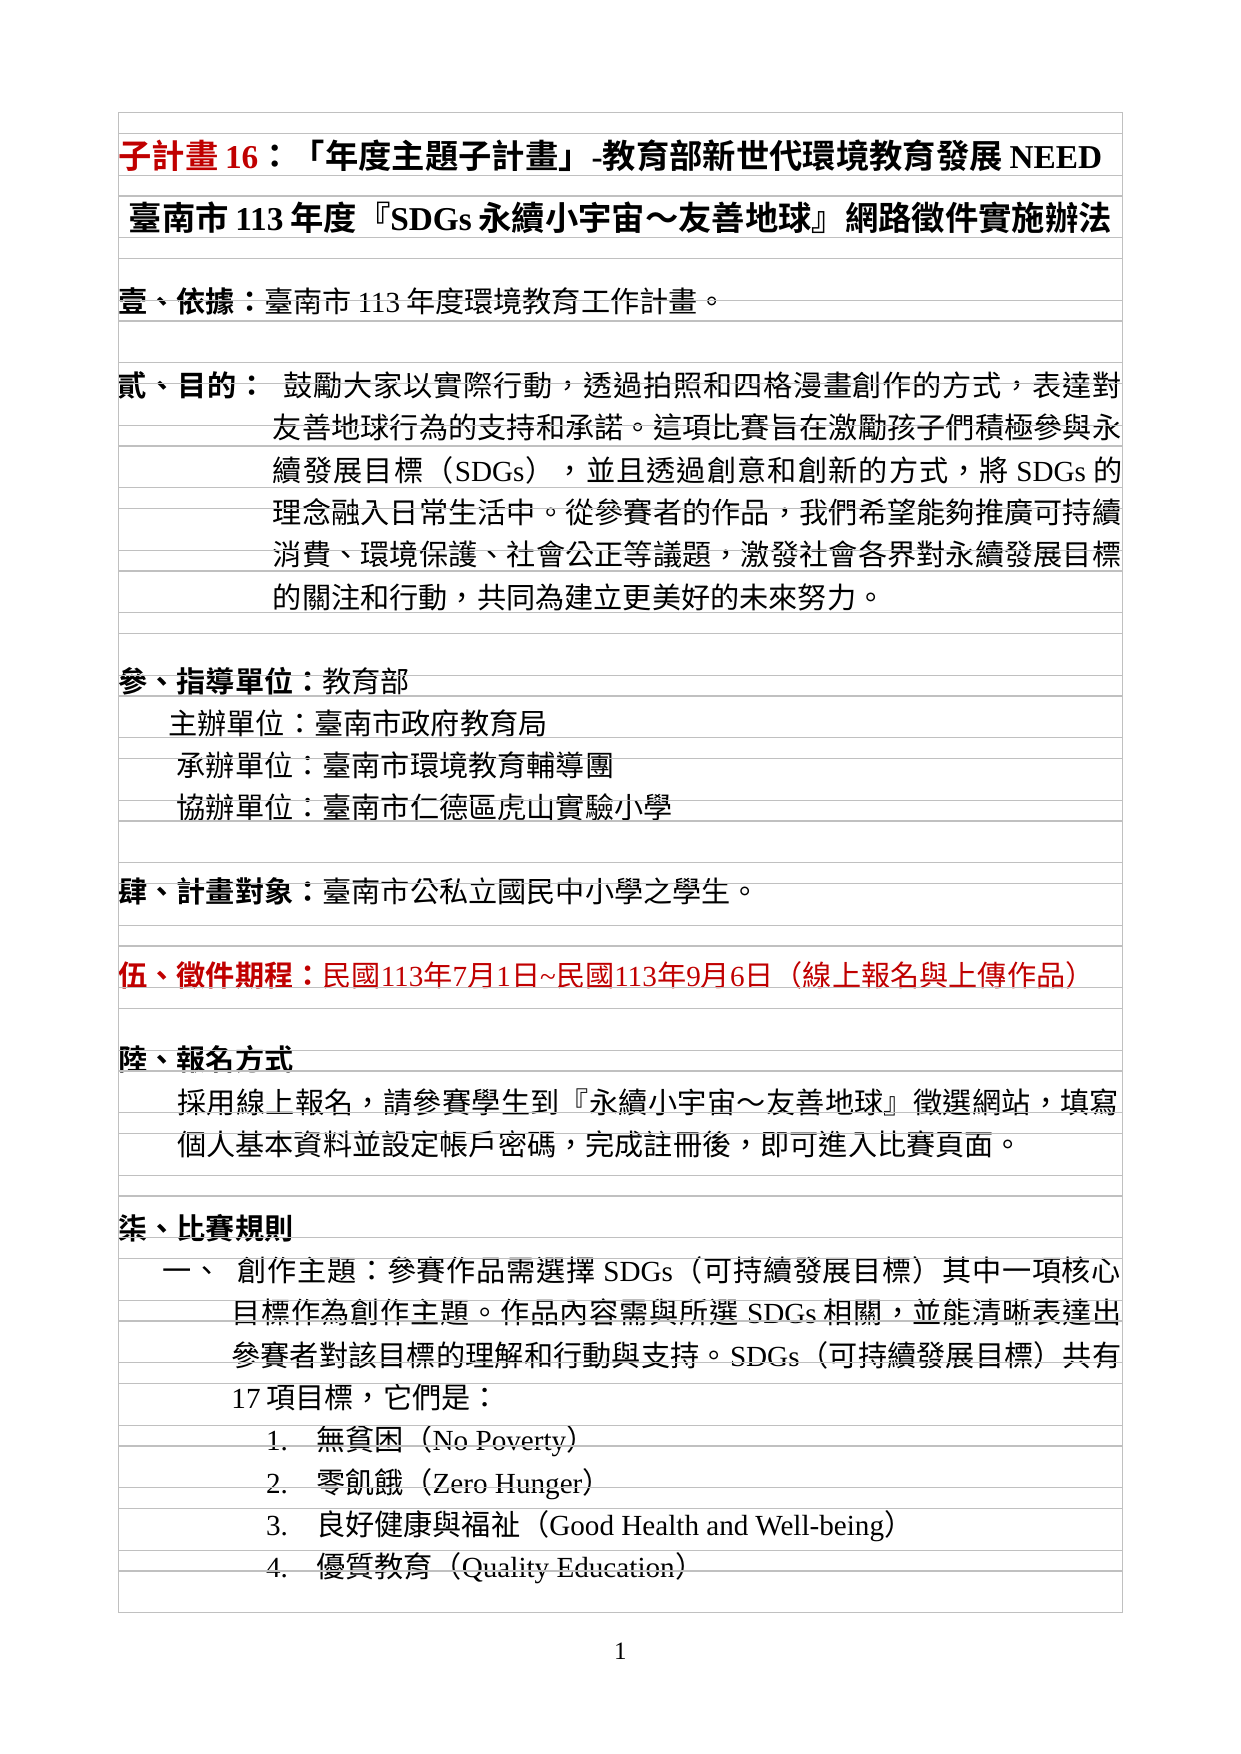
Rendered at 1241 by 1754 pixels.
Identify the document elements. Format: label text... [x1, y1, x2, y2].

text 協辦單位：臺南市仁德區虎山實驗小學 [396, 801, 415, 820]
list 無貧困（No Poverty） [266, 1426, 357, 1445]
text [119, 988, 1122, 995]
text 陸、報名方式 [123, 1051, 182, 1070]
list 無貧困（No Poverty） [266, 1447, 1122, 1459]
subtitle [119, 176, 1122, 195]
text 協辦單位：臺南市仁德區虎山實驗小學 [271, 801, 364, 820]
text [119, 738, 1122, 743]
list 無貧困（No Poverty） [266, 1417, 1122, 1425]
text 貳、目的： 鼓勵大家以實際行動，透過拍照和四格漫畫創作的方式，表達對友善地球行為的支持和承諾。這項比賽旨在激勵孩子們積極參與永續發展目標（SDGs），並且透過創意和創新的方式，將SDGs的理念融入日常生活中。從參賽者的作品，我們希望能夠推廣可持續消費、環境保護、社會公正等議題，激發社會各界對永續發展目標的關注和行動，共同為建立更美好的未來努力。 [119, 488, 1122, 508]
text 一、 創作主題：參賽作品需選擇SDGs（可持續發展目標）其中一項核心目標作為創作主題。作品內容需與所選SDGs相關，並能清晰表達出參賽者對該目標的理解和行動與支持。SDGs（可持續發展目標）共有17項目標，它們是： [697, 1301, 829, 1320]
text 陸、報名方式 [119, 1037, 1122, 1050]
text 陸、報名方式 [194, 1051, 215, 1070]
list 無貧困（No Poverty） [379, 1429, 399, 1445]
subtitle 臺南市113年度『SDGs永續小宇宙～友善地球』網路徵件實施辦法 [119, 197, 1122, 237]
text 參、指導單位：教育部 [179, 676, 223, 695]
text 一、 創作主題：參賽作品需選擇SDGs（可持續發展目標）其中一項核心目標作為創作主題。作品內容需與所選SDGs相關，並能清晰表達出參賽者對該目標的理解和行動與支持。SDGs（可持續發展目標）共有17項目標，它們是： [162, 1322, 1122, 1362]
text 協辦單位：臺南市仁德區虎山實驗小學 [552, 801, 596, 820]
list 無貧困（No Poverty） [352, 1426, 428, 1445]
text [119, 743, 1122, 758]
text 貳、目的： 鼓勵大家以實際行動，透過拍照和四格漫畫創作的方式，表達對友善地球行為的支持和承諾。這項比賽旨在激勵孩子們積極參與永續發展目標（SDGs），並且透過創意和創新的方式，將SDGs的理念融入日常生活中。從參賽者的作品，我們希望能夠推廣可持續消費、環境保護、社會公正等議題，激發社會各界對永續發展目標的關注和行動，共同為建立更美好的未來努力。 [119, 572, 1122, 612]
subtitle 子計畫16：「年度主題子計畫」-教育部新世代環境教育發展NEED [119, 134, 1122, 175]
text 協辦單位：臺南市仁德區虎山實驗小學 [183, 801, 210, 820]
text 採用線上報名，請參賽學生到『永續小宇宙～友善地球』徵選網站，填寫個人基本資料並設定帳戶密碼，完成註冊後，即可進入比賽頁面。 [177, 1113, 1122, 1133]
list 無貧困（No Poverty） [425, 1426, 573, 1445]
list 零飢餓（Zero Hunger） [266, 1459, 1122, 1487]
text 協辦單位：臺南市仁德區虎山實驗小學 [119, 801, 181, 820]
text 協辦單位：臺南市仁德區虎山實驗小學 [446, 801, 501, 820]
text 協辦單位：臺南市仁德區虎山實驗小學 [594, 801, 628, 820]
list 優質教育（Quality Education） [266, 1551, 1122, 1570]
text 參、指導單位：教育部 [272, 676, 1122, 695]
text 採用線上報名，請參賽學生到『永續小宇宙～友善地球』徵選網站，填寫個人基本資料並設定帳戶密碼，完成註冊後，即可進入比賽頁面。 [177, 1079, 1122, 1112]
text 主辦單位：臺南市政府教育局 [119, 701, 1122, 737]
text [119, 869, 1122, 883]
text 參、指導單位：教育部 [119, 676, 181, 695]
list 優質教育（Quality Education） [266, 1544, 1122, 1550]
text 一、 創作主題：參賽作品需選擇SDGs（可持續發展目標）其中一項核心目標作為創作主題。作品內容需與所選SDGs相關，並能清晰表達出參賽者對該目標的理解和行動與支持。SDGs（可持續發展目標）共有17項目標，它們是： [162, 1259, 1122, 1300]
text 柒、比賽規則 [119, 1238, 1122, 1248]
text 貳、目的： 鼓勵大家以實際行動，透過拍照和四格漫畫創作的方式，表達對友善地球行為的支持和承諾。這項比賽旨在激勵孩子們積極參與永續發展目標（SDGs），並且透過創意和創新的方式，將SDGs的理念融入日常生活中。從參賽者的作品，我們希望能夠推廣可持續消費、環境保護、社會公正等議題，激發社會各界對永續發展目標的關注和行動，共同為建立更美好的未來努力。 [119, 509, 1122, 550]
text 陸、報名方式 [284, 1051, 1122, 1070]
text 柒、比賽規則 [119, 1206, 1122, 1237]
text 一、 創作主題：參賽作品需選擇SDGs（可持續發展目標）其中一項核心目標作為創作主題。作品內容需與所選SDGs相關，並能清晰表達出參賽者對該目標的理解和行動與支持。SDGs（可持續發展目標）共有17項目標，它們是： [162, 1384, 1122, 1417]
text 貳、目的： 鼓勵大家以實際行動，透過拍照和四格漫畫創作的方式，表達對友善地球行為的支持和承諾。這項比賽旨在激勵孩子們積極參與永續發展目標（SDGs），並且透過創意和創新的方式，將SDGs的理念融入日常生活中。從參賽者的作品，我們希望能夠推廣可持續消費、環境保護、社會公正等議題，激發社會各界對永續發展目標的關注和行動，共同為建立更美好的未來努力。 [119, 551, 1122, 570]
text 協辦單位：臺南市仁德區虎山實驗小學 [500, 801, 550, 820]
text 採用線上報名，請參賽學生到『永續小宇宙～友善地球』徵選網站，填寫個人基本資料並設定帳戶密碼，完成註冊後，即可進入比賽頁面。 [177, 1134, 1122, 1164]
list 無貧困（No Poverty） [570, 1426, 1122, 1445]
text 協辦單位：臺南市仁德區虎山實驗小學 [418, 801, 446, 820]
text 貳、目的： 鼓勵大家以實際行動，透過拍照和四格漫畫創作的方式，表達對友善地球行為的支持和承諾。這項比賽旨在激勵孩子們積極參與永續發展目標（SDGs），並且透過創意和創新的方式，將SDGs的理念融入日常生活中。從參賽者的作品，我們希望能夠推廣可持續消費、環境保護、社會公正等議題，激發社會各界對永續發展目標的關注和行動，共同為建立更美好的未來努力。 [119, 426, 1122, 445]
text 一、 創作主題：參賽作品需選擇SDGs（可持續發展目標）其中一項核心目標作為創作主題。作品內容需與所選SDGs相關，並能清晰表達出參賽者對該目標的理解和行動與支持。SDGs（可持續發展目標）共有17項目標，它們是： [162, 1363, 1122, 1383]
text 一、 創作主題：參賽作品需選擇SDGs（可持續發展目標）其中一項核心目標作為創作主題。作品內容需與所選SDGs相關，並能清晰表達出參賽者對該目標的理解和行動與支持。SDGs（可持續發展目標）共有17項目標，它們是： [162, 1248, 1122, 1258]
list [266, 1502, 1122, 1508]
text 協辦單位：臺南市仁德區虎山實驗小學 [367, 801, 393, 820]
text 貳、目的： 鼓勵大家以實際行動，透過拍照和四格漫畫創作的方式，表達對友善地球行為的支持和承諾。這項比賽旨在激勵孩子們積極參與永續發展目標（SDGs），並且透過創意和創新的方式，將SDGs的理念融入日常生活中。從參賽者的作品，我們希望能夠推廣可持續消費、環境保護、社會公正等議題，激發社會各界對永續發展目標的關注和行動，共同為建立更美好的未來努力。 [119, 384, 1122, 425]
text 貳、目的： 鼓勵大家以實際行動，透過拍照和四格漫畫創作的方式，表達對友善地球行為的支持和承諾。這項比賽旨在激勵孩子們積極參與永續發展目標（SDGs），並且透過創意和創新的方式，將SDGs的理念融入日常生活中。從參賽者的作品，我們希望能夠推廣可持續消費、環境保護、社會公正等議題，激發社會各界對永續發展目標的關注和行動，共同為建立更美好的未來努力。 [119, 613, 1122, 617]
text 協辦單位：臺南市仁德區虎山實驗小學 [629, 801, 1122, 820]
text 承辦單位：臺南市環境教育輔導團 [119, 759, 1122, 785]
text 參、指導單位：教育部 [221, 676, 248, 695]
list 零飢餓（Zero Hunger） [266, 1488, 1122, 1502]
text 伍、徵件期程：民國113年7月1日~民國113年9月6日（線上報名與上傳作品） [119, 953, 1122, 987]
subtitle [119, 113, 1122, 133]
text 肆、計畫對象：臺南市公私立國民中小學之學生。 [119, 884, 1122, 911]
text 陸、報名方式 [222, 1051, 244, 1070]
text 壹、依據：臺南市113年度環境教育工作計畫。 [119, 279, 1122, 300]
text 貳、目的： 鼓勵大家以實際行動，透過拍照和四格漫畫創作的方式，表達對友善地球行為的支持和承諾。這項比賽旨在激勵孩子們積極參與永續發展目標（SDGs），並且透過創意和創新的方式，將SDGs的理念融入日常生活中。從參賽者的作品，我們希望能夠推廣可持續消費、環境保護、社會公正等議題，激發社會各界對永續發展目標的關注和行動，共同為建立更美好的未來努力。 [119, 363, 1122, 383]
text 陸、報名方式 [119, 1072, 1122, 1079]
text 貳、目的： 鼓勵大家以實際行動，透過拍照和四格漫畫創作的方式，表達對友善地球行為的支持和承諾。這項比賽旨在激勵孩子們積極參與永續發展目標（SDGs），並且透過創意和創新的方式，將SDGs的理念融入日常生活中。從參賽者的作品，我們希望能夠推廣可持續消費、環境保護、社會公正等議題，激發社會各界對永續發展目標的關注和行動，共同為建立更美好的未來努力。 [119, 447, 1122, 487]
text 協辦單位：臺南市仁德區虎山實驗小學 [119, 785, 1122, 800]
text 陸、報名方式 [243, 1060, 256, 1070]
text 協辦單位：臺南市仁德區虎山實驗小學 [229, 801, 269, 820]
list 優質教育（Quality Education） [266, 1572, 1122, 1586]
text 協辦單位：臺南市仁德區虎山實驗小學 [119, 822, 1122, 827]
text 參、指導單位：教育部 [251, 676, 269, 695]
text 壹、依據：臺南市113年度環境教育工作計畫。 [119, 301, 1122, 320]
text 參、指導單位：教育部 [119, 658, 1122, 675]
text 陸、報名方式 [248, 1051, 284, 1070]
text 參、指導單位：教育部 [119, 697, 1122, 701]
list 良好健康與福祉（Good Health and Well-being） [266, 1509, 1122, 1544]
